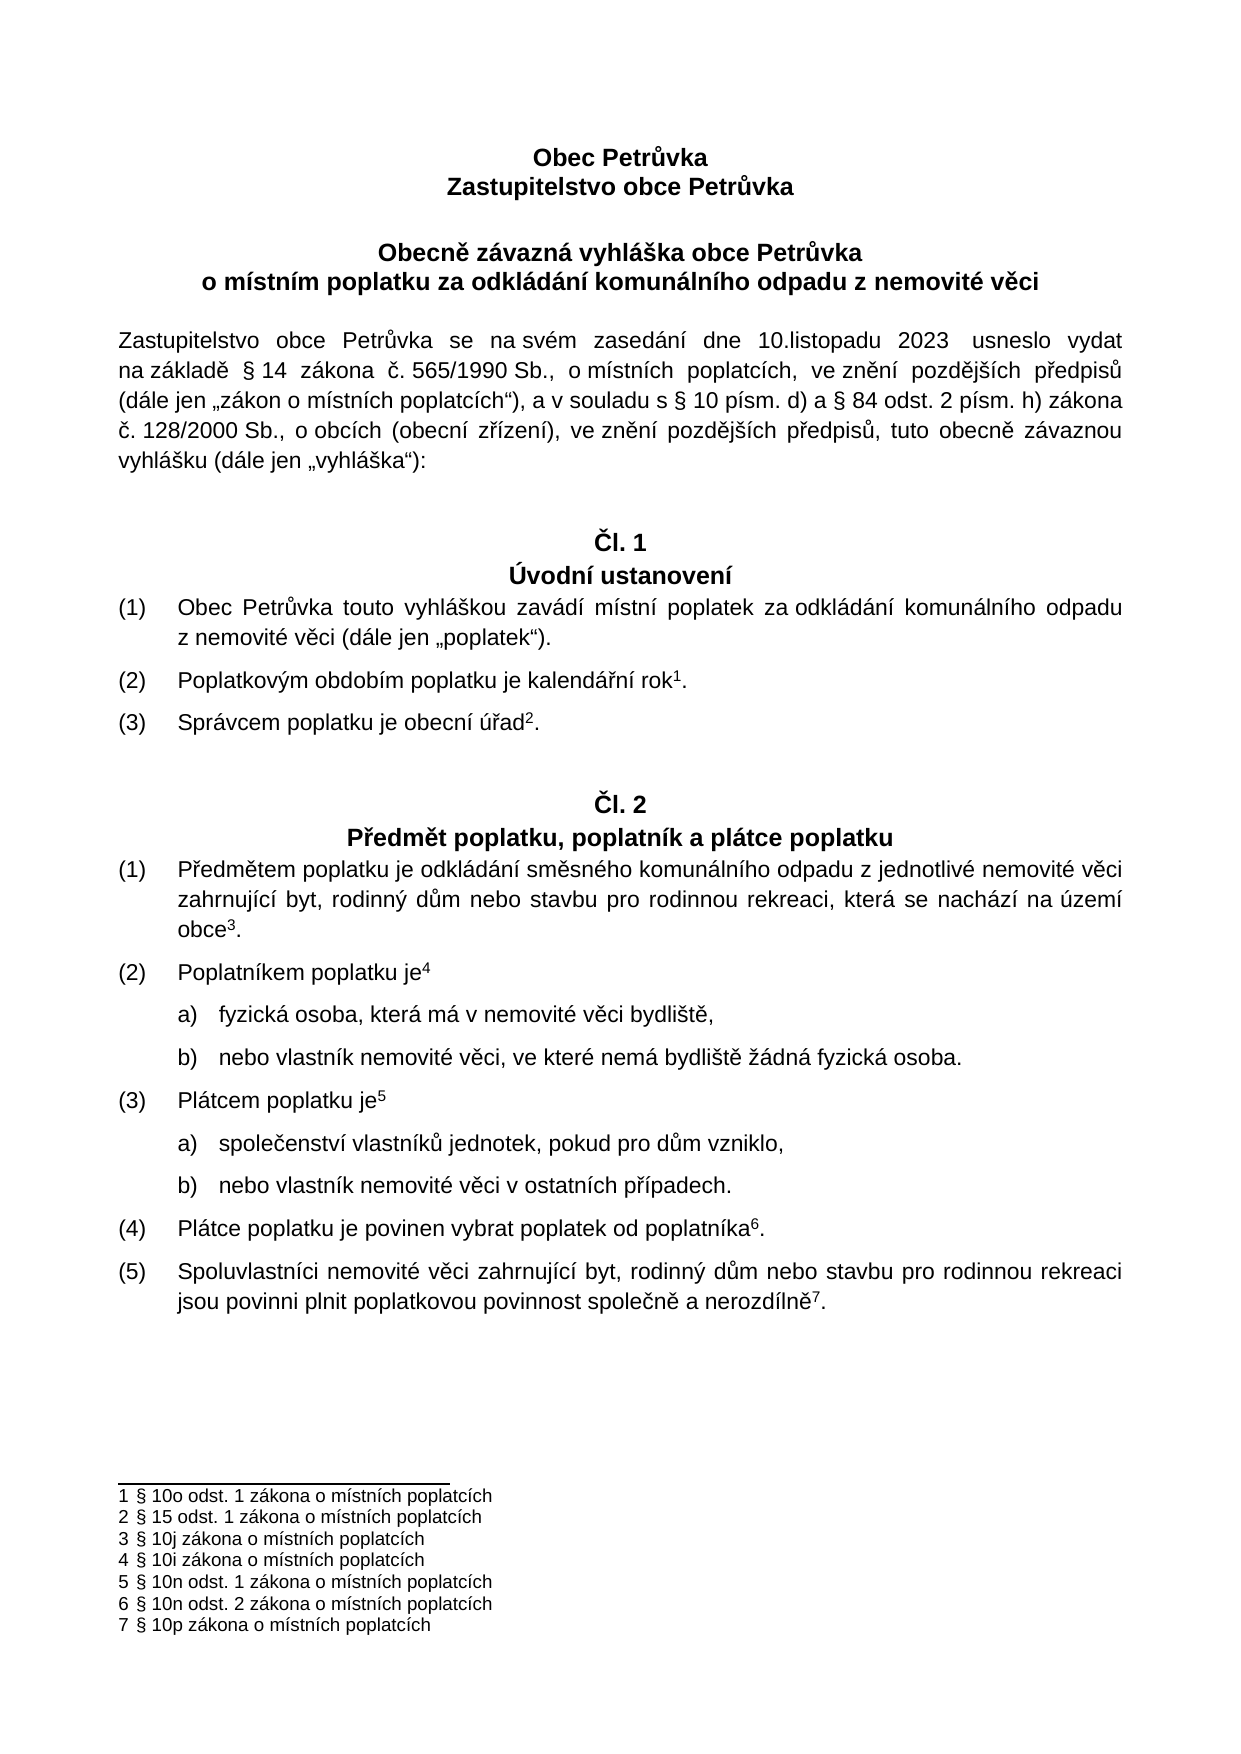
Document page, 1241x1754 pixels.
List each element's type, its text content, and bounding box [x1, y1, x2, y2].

subtitle Čl. 2 Předmět poplatku, poplatník a plátce poplatku [118, 789, 1122, 851]
list Poplatkovým obdobím poplatku je kalendářní rok. [118, 667, 1122, 693]
list § 10n odst. 2 zákona o místních poplatcích [118, 1592, 1122, 1614]
list fyzická osoba, která má v nemovité věci bydliště, [177, 1001, 1122, 1028]
list nebo vlastník nemovité věci, ve které nemá bydliště žádná fyzická osoba. [177, 1044, 1122, 1071]
list § 15 odst. 1 zákona o místních poplatcích [118, 1506, 1122, 1528]
list Plátce poplatku je povinen vybrat poplatek od poplatníka. [118, 1215, 1122, 1241]
list Plátcem poplatku je [118, 1087, 1122, 1113]
text Obec Petrůvka Zastupitelstvo obce Petrůvka [118, 143, 1122, 201]
text Zastupitelstvo obce Petrůvka se na svém zasedání dne 10.listopadu 2023 usneslo vydat na základě § 14 zákona č. 565/1990 Sb., o místních poplatcích, ve znění pozdějších předpisů (dále jen „zákon o místních poplatcích“), a v souladu s § 10 písm. d) a § 84 odst. 2 písm. h) zákona č. 128/2000 Sb., o obcích (obecní zřízení), ve znění pozdějších předpisů, tuto obecně závaznou vyhlášku (dále jen „vyhláška“): [118, 327, 1122, 474]
list Správcem poplatku je obecní úřad. [118, 709, 1122, 736]
list § 10j zákona o místních poplatcích [118, 1528, 1122, 1549]
list společenství vlastníků jednotek, pokud pro dům vzniklo, [177, 1129, 1122, 1156]
list Spoluvlastníci nemovité věci zahrnující byt, rodinný dům nebo stavbu pro rodinnou rekreaci jsou povinni plnit poplatkovou povinnost společně a nerozdílně. [118, 1258, 1122, 1314]
list Poplatníkem poplatku je [118, 959, 1122, 985]
list § 10i zákona o místních poplatcích [118, 1549, 1122, 1571]
subtitle Obecně závazná vyhláška obce Petrůvka o místním poplatku za odkládání komunálního odpadu z nemovité věci [118, 238, 1122, 295]
list § 10p zákona o místních poplatcích [118, 1614, 1122, 1635]
list § 10n odst. 1 zákona o místních poplatcích [118, 1571, 1122, 1592]
list Obec Petrůvka touto vyhláškou zavádí místní poplatek za odkládání komunálního odpadu z nemovité věci (dále jen „poplatek“). [118, 594, 1122, 650]
list nebo vlastník nemovité věci v ostatních případech. [177, 1172, 1122, 1199]
list Předmětem poplatku je odkládání směsného komunálního odpadu z jednotlivé nemovité věci zahrnující byt, rodinný dům nebo stavbu pro rodinnou rekreaci, která se nachází na území obce. [118, 856, 1122, 942]
subtitle Čl. 1 Úvodní ustanovení [118, 528, 1122, 589]
list § 10o odst. 1 zákona o místních poplatcích [118, 1484, 1122, 1506]
